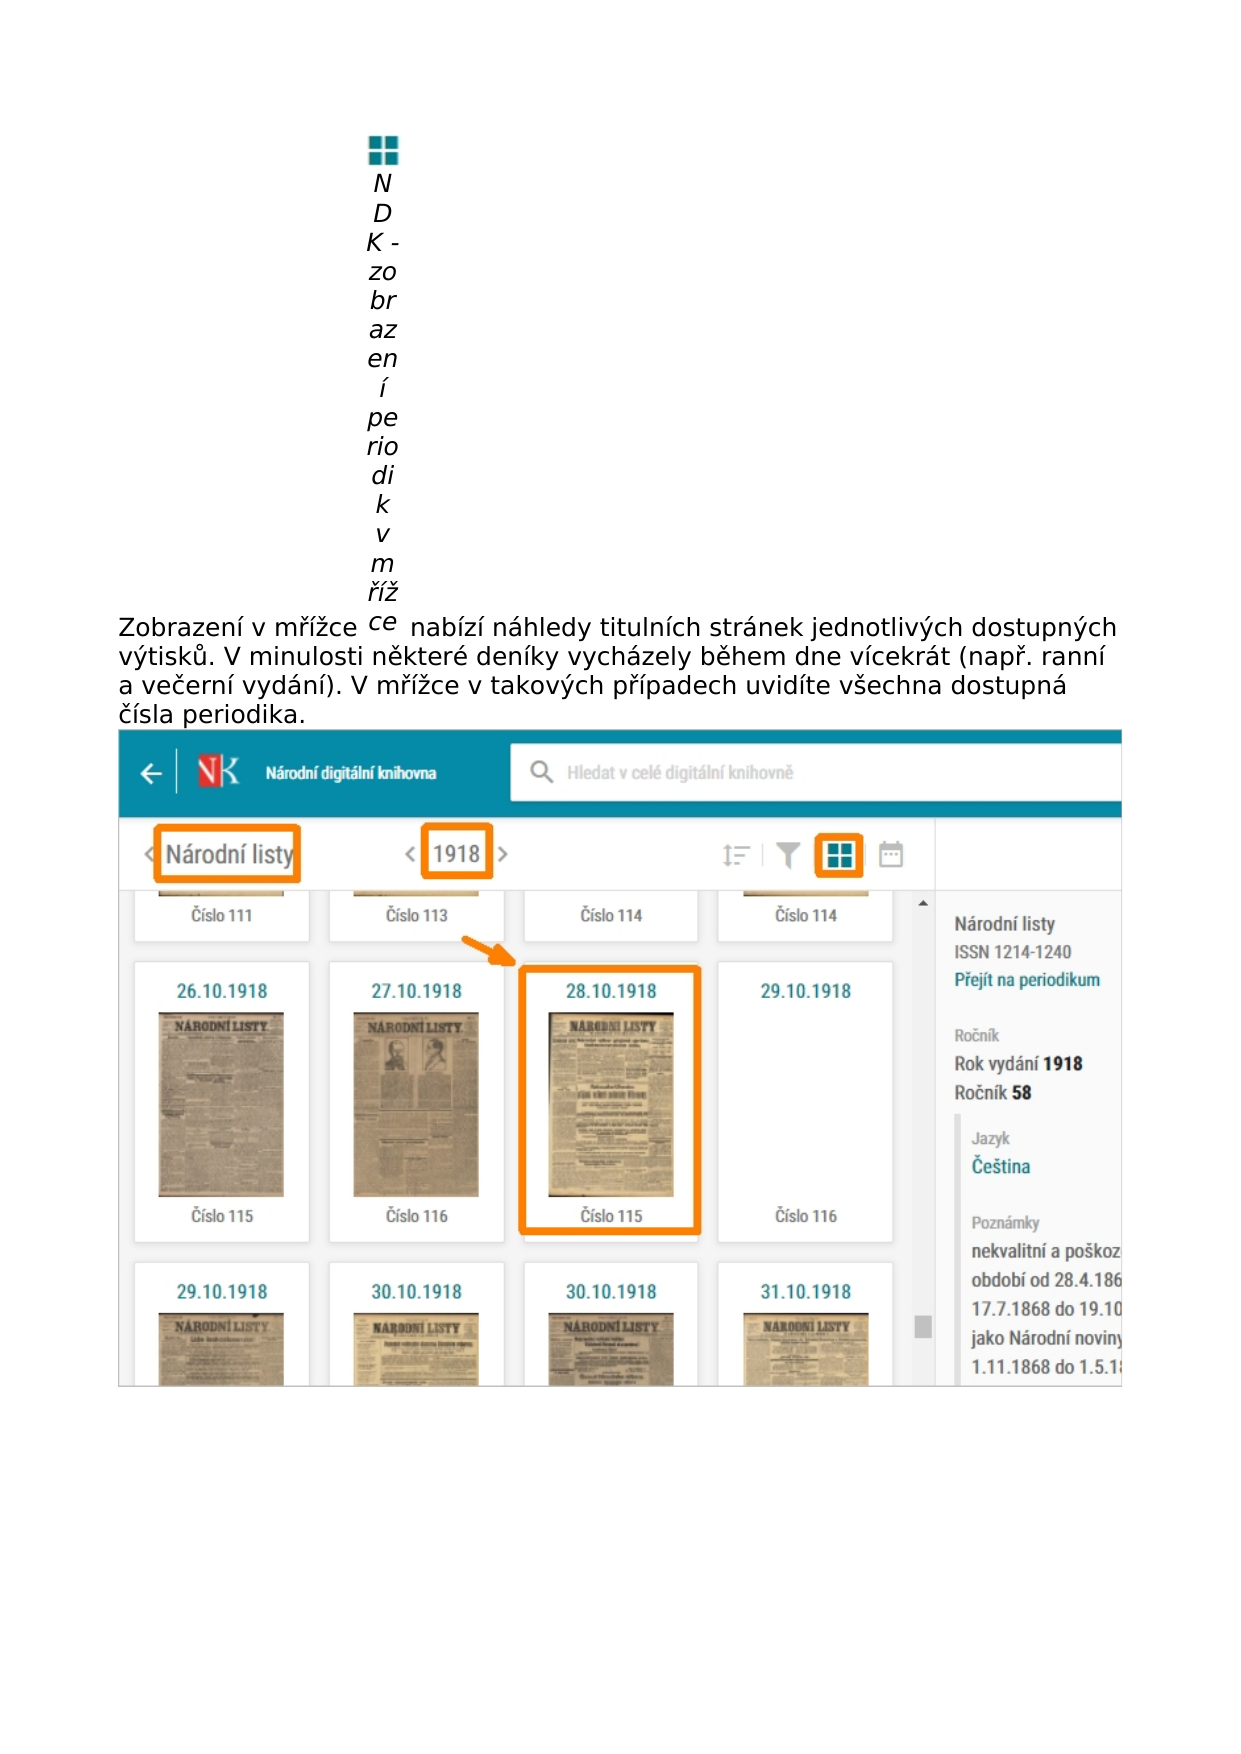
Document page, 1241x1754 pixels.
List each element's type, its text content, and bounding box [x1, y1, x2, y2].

picture [365, 130, 402, 170]
text NDK - zobrazení periodik v mřížce [366, 170, 402, 636]
text Zobrazení v mřížce nabízí náhledy titulních stránek jednotlivých dostupných výtisků. V minulosti některé deníky vycházely během dne vícekrát (např. ranní a večerní vydání). V mřížce v takových případech uvidíte všechna dostupná čísla periodika. [118, 118, 1122, 729]
picture [118, 729, 1123, 1387]
